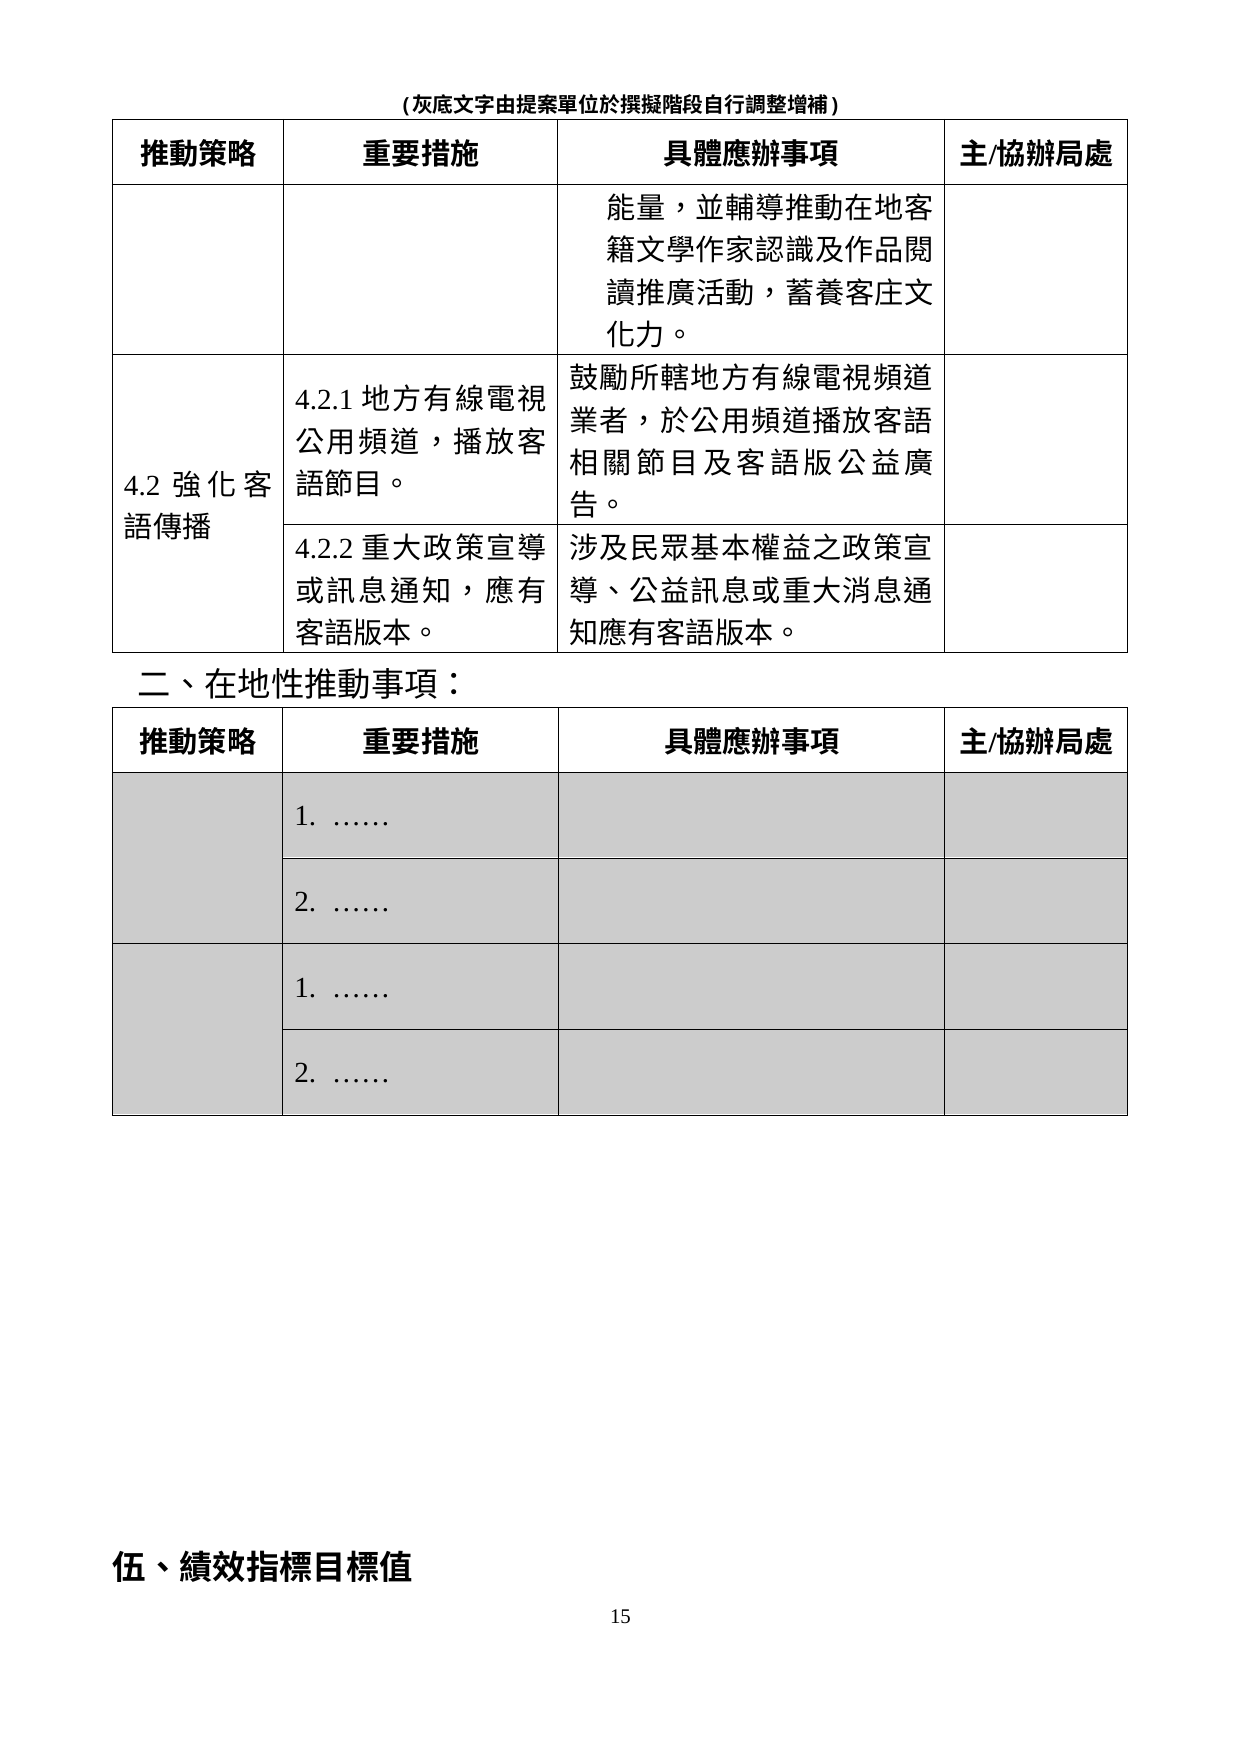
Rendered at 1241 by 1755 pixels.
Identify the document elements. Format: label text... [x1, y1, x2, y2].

table_cell 4.2.1地方有線電視公用頻道，播放客語節目。 [284, 355, 557, 524]
table_cell [559, 1030, 944, 1114]
table_header 重要措施 [284, 120, 557, 183]
table_cell [945, 773, 1127, 857]
table_header 重要措施 [283, 708, 558, 772]
table_cell 鼓勵所轄地方有線電視頻道業者，於公用頻道播放客語相關節目及客語版公益廣告。 [558, 355, 944, 524]
table_cell [559, 859, 944, 943]
table_cell [945, 355, 1127, 524]
table_cell …… [283, 773, 558, 857]
table_header 主/協辦局處 [945, 708, 1127, 772]
table_header 推動策略 [113, 120, 283, 183]
table_cell 涉及民眾基本權益之政策宣導、公益訊息或重大消息通知應有客語版本。 [558, 525, 944, 652]
table_cell [113, 773, 282, 943]
table_cell 4.2.2重大政策宣導或訊息通知，應有客語版本。 [284, 525, 557, 652]
table_cell [284, 185, 557, 354]
table_cell …… [283, 859, 558, 943]
table_cell [945, 1030, 1127, 1114]
table_cell …… [283, 944, 558, 1029]
table_cell [113, 185, 283, 354]
text 二、在地性推動事項： [137, 653, 1128, 707]
table_cell [945, 859, 1127, 943]
table_header 具體應辦事項 [559, 708, 944, 772]
table_cell 能量，並輔導推動在地客籍文學作家認識及作品閱讀推廣活動，蓄養客庄文化力。 [558, 185, 944, 354]
table_cell …… [283, 1030, 558, 1114]
table_cell [945, 185, 1127, 354]
table_cell [113, 944, 282, 1114]
table_header 主/協辦局處 [945, 120, 1127, 183]
text 伍、績效指標目標值 [113, 1536, 1128, 1591]
table_cell [559, 944, 944, 1029]
table_cell [945, 944, 1127, 1029]
table_header 具體應辦事項 [558, 120, 944, 183]
table_cell [559, 773, 944, 857]
table_cell 4.2強化客語傳播 [113, 355, 283, 652]
table_cell [945, 525, 1127, 652]
table_header 推動策略 [113, 708, 282, 772]
